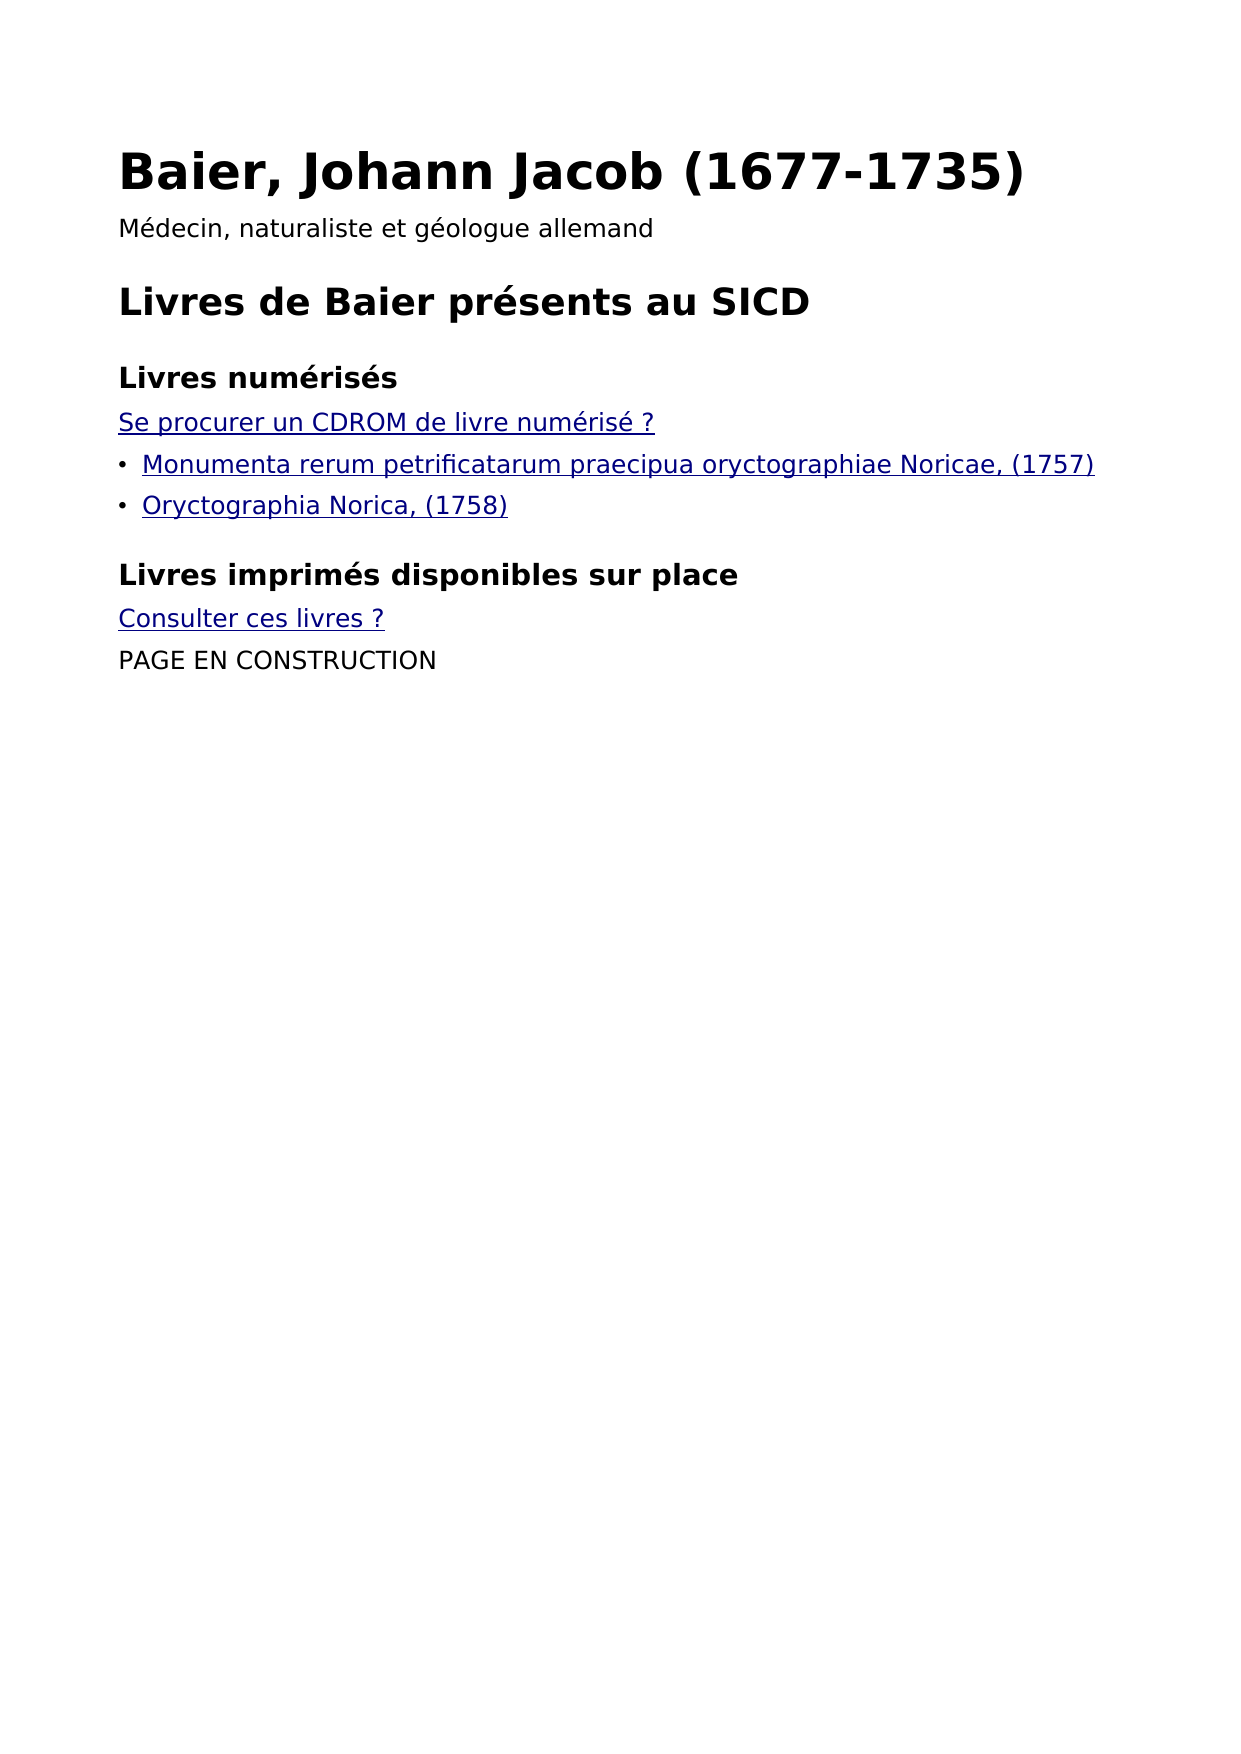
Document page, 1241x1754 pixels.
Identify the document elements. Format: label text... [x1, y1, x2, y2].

list Monumenta rerum petrificatarum praecipua oryctographiae Noricae, (1757) [118, 450, 1122, 479]
subtitle Baier, Johann Jacob (1677-1735) [118, 143, 1122, 201]
subtitle Livres imprimés disponibles sur place [118, 558, 1122, 592]
text Se procurer un CDROM de livre numérisé ? [118, 408, 1122, 437]
list Oryctographia Norica, (1758) [118, 491, 1122, 521]
text Médecin, naturaliste et géologue allemand [118, 214, 1122, 243]
text Consulter ces livres ? [118, 604, 1122, 634]
subtitle Livres numérisés [118, 362, 1122, 396]
subtitle Livres de Baier présents au SICD [118, 281, 1122, 324]
text PAGE EN CONSTRUCTION [118, 646, 1122, 675]
